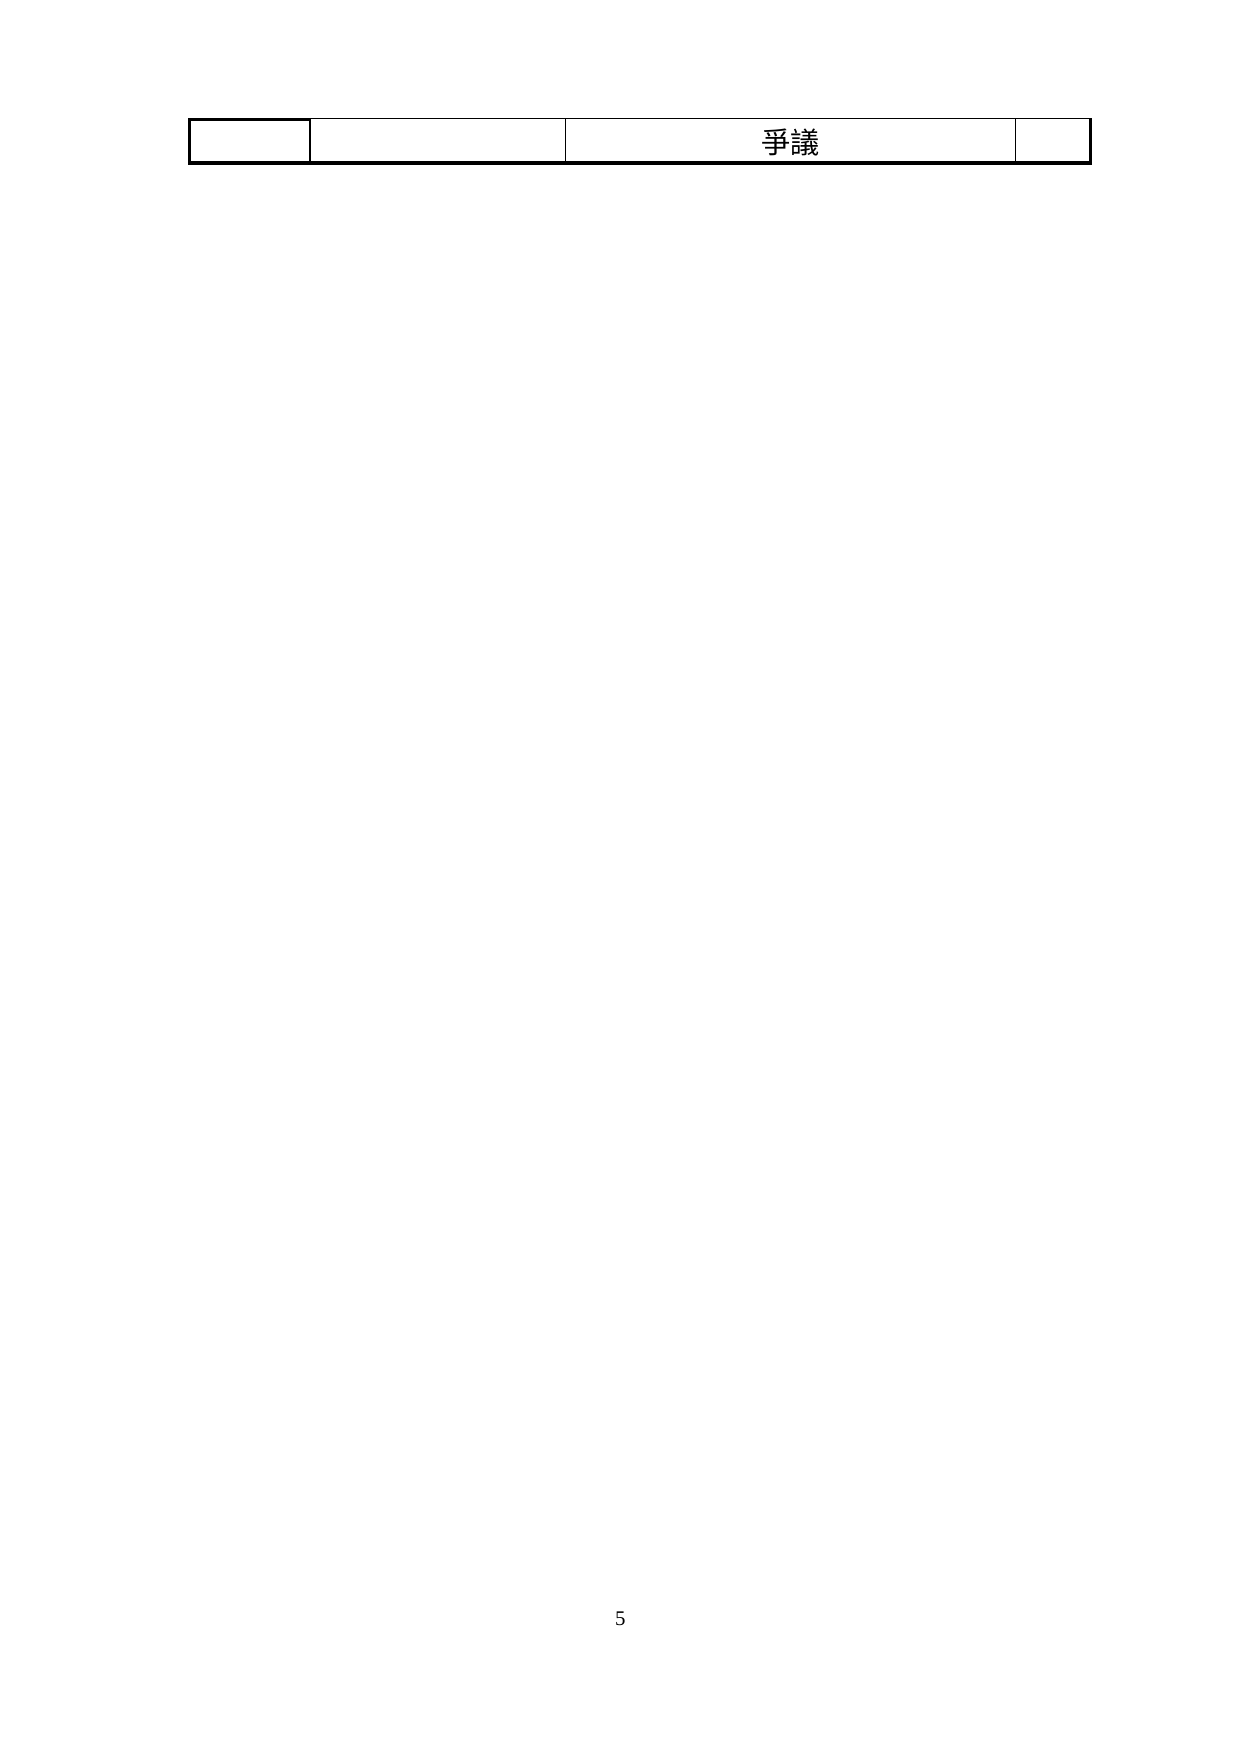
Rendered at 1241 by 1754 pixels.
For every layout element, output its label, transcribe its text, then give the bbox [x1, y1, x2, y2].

table_cell [191, 121, 309, 161]
table_cell 爭議 [566, 119, 1015, 161]
table_cell [1016, 119, 1089, 161]
table_cell [311, 119, 565, 161]
